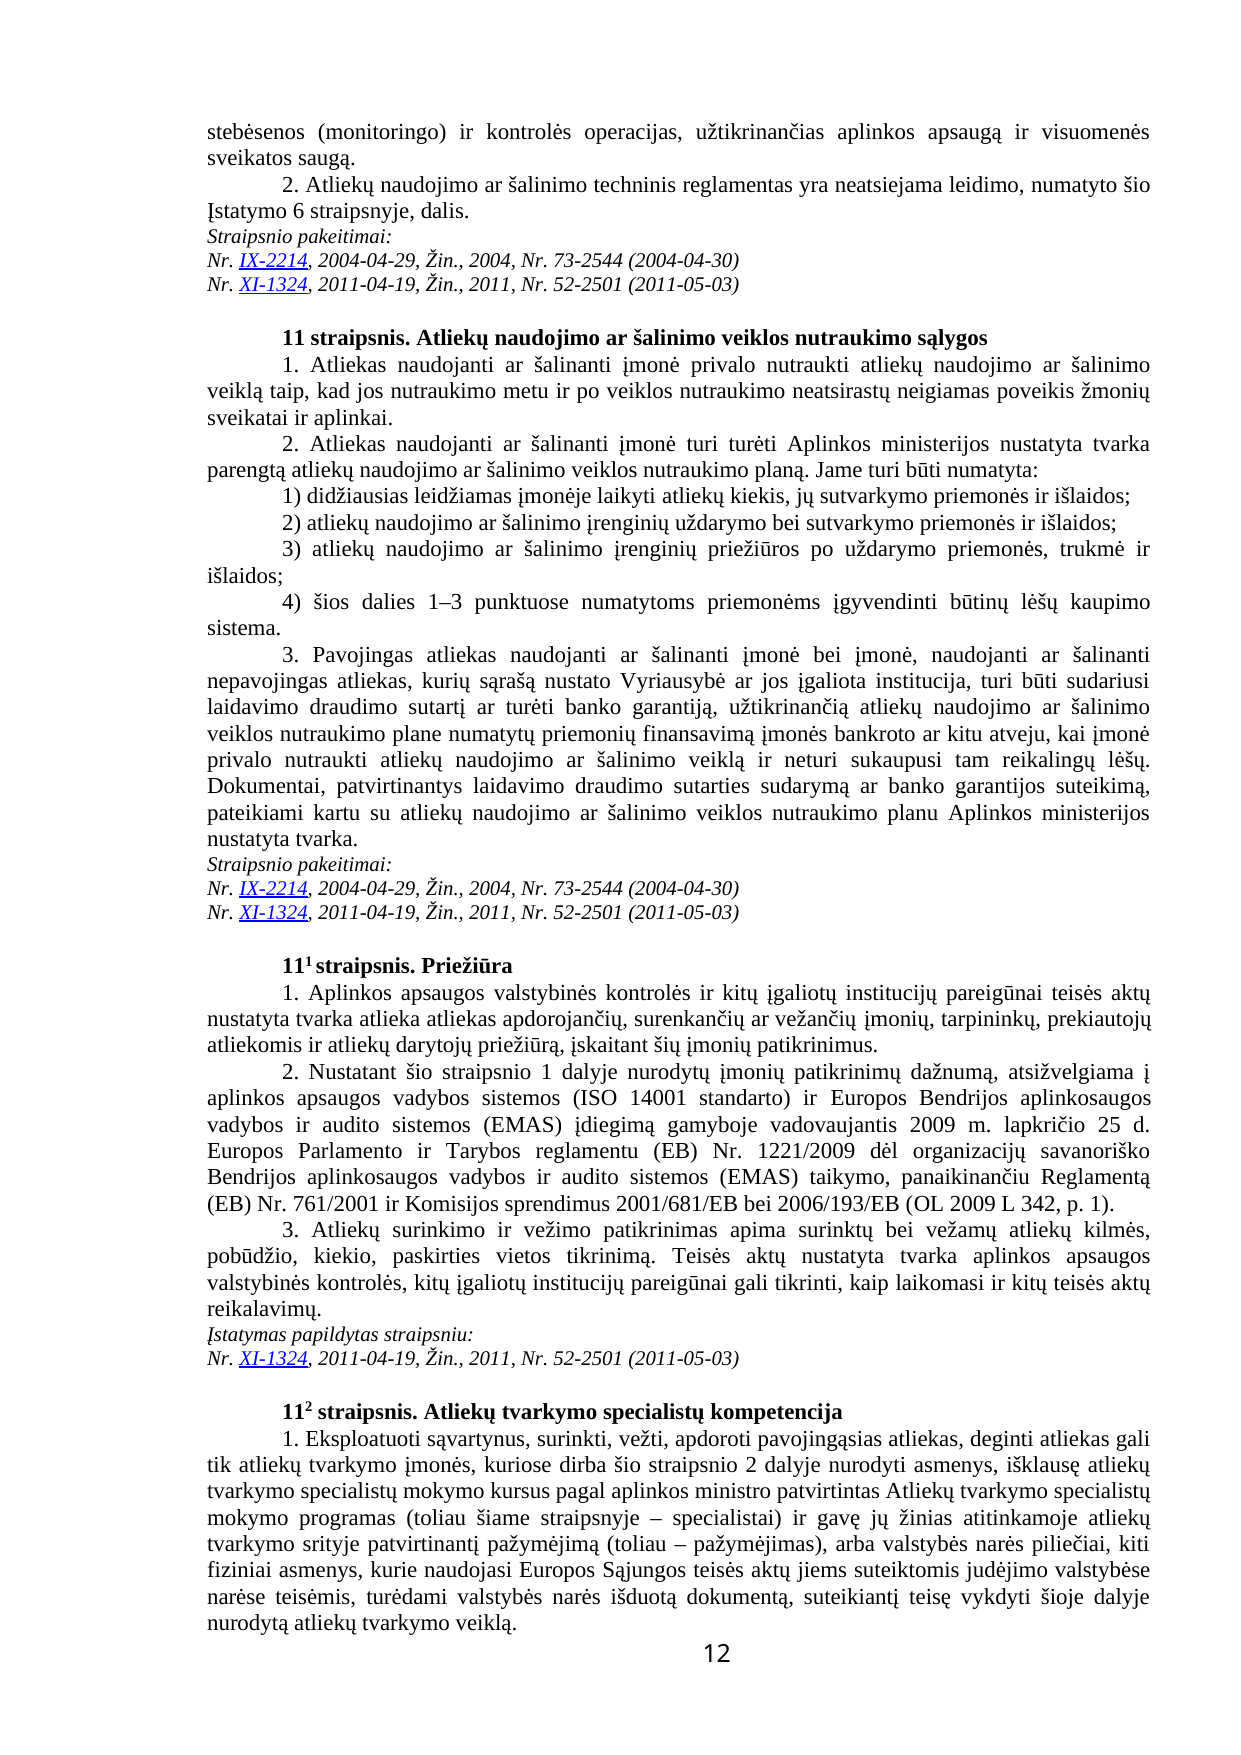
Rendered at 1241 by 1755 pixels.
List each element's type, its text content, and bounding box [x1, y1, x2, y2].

text stebėsenos (monitoringo) ir kontrolės operacijas, užtikrinančias aplinkos apsaugą ir visuomenės sveikatos saugą. [207, 118, 1152, 171]
text Straipsnio pakeitimai: [207, 852, 1152, 876]
text 4) šios dalies 1–3 punktuose numatytoms priemonėms įgyvendinti būtinų lėšų kaupimo sistema. [207, 588, 1152, 641]
text 3. Pavojingas atliekas naudojanti ar šalinanti įmonė bei įmonė, naudojanti ar šalinanti nepavojingas atliekas, kurių sąrašą nustato Vyriausybė ar jos įgaliota institucija, turi būti sudariusi laidavimo draudimo sutartį ar turėti banko garantiją, užtikrinančią atliekų naudojimo ar šalinimo veiklos nutraukimo plane numatytų priemonių finansavimą įmonės bankroto ar kitu atveju, kai įmonė privalo nutraukti atliekų naudojimo ar šalinimo veiklą ir neturi sukaupusi tam reikalingų lėšų. Dokumentai, patvirtinantys laidavimo draudimo sutarties sudarymą ar banko garantijos suteikimą, pateikiami kartu su atliekų naudojimo ar šalinimo veiklos nutraukimo planu Aplinkos ministerijos nustatyta tvarka. [207, 641, 1152, 852]
text Nr. XI-1324, 2011-04-19, Žin., 2011, Nr. 52-2501 (2011-05-03) [207, 272, 1152, 296]
text 2. Nustatant šio straipsnio 1 dalyje nurodytų įmonių patikrinimų dažnumą, atsižvelgiama į aplinkos apsaugos vadybos sistemos (ISO 14001 standarto) ir Europos Bendrijos aplinkosaugos vadybos ir audito sistemos (EMAS) įdiegimą gamyboje vadovaujantis 2009 m. lapkričio 25 d. Europos Parlamento ir Tarybos reglamentu (EB) Nr. 1221/2009 dėl organizacijų savanoriško Bendrijos aplinkosaugos vadybos ir audito sistemos (EMAS) taikymo, panaikinančiu Reglamentą (EB) Nr. 761/2001 ir Komisijos sprendimus 2001/681/EB bei 2006/193/EB (OL 2009 L 342, p. 1). [207, 1058, 1152, 1216]
text 2) atliekų naudojimo ar šalinimo įrenginių uždarymo bei sutvarkymo priemonės ir išlaidos; [207, 509, 1152, 535]
text 1. Aplinkos apsaugos valstybinės kontrolės ir kitų įgaliotų institucijų pareigūnai teisės aktų nustatyta tvarka atlieka atliekas apdorojančių, surenkančių ar vežančių įmonių, tarpininkų, prekiautojų atliekomis ir atliekų darytojų priežiūrą, įskaitant šių įmonių patikrinimus. [207, 979, 1152, 1058]
text Nr. XI-1324, 2011-04-19, Žin., 2011, Nr. 52-2501 (2011-05-03) [207, 1346, 1152, 1369]
text 3. Atliekų surinkimo ir vežimo patikrinimas apima surinktų bei vežamų atliekų kilmės, pobūdžio, kiekio, paskirties vietos tikrinimą. Teisės aktų nustatyta tvarka aplinkos apsaugos valstybinės kontrolės, kitų įgaliotų institucijų pareigūnai gali tikrinti, kaip laikomasi ir kitų teisės aktų reikalavimų. [207, 1216, 1152, 1321]
text Nr. IX-2214, 2004-04-29, Žin., 2004, Nr. 73-2544 (2004-04-30) [207, 248, 1152, 272]
text 2. Atliekas naudojanti ar šalinanti įmonė turi turėti Aplinkos ministerijos nustatyta tvarka parengtą atliekų naudojimo ar šalinimo veiklos nutraukimo planą. Jame turi būti numatyta: [207, 430, 1152, 483]
text Straipsnio pakeitimai: [207, 223, 1152, 248]
text 111 straipsnis. Priežiūra [207, 952, 1152, 979]
text 1) didžiausias leidžiamas įmonėje laikyti atliekų kiekis, jų sutvarkymo priemonės ir išlaidos; [207, 483, 1152, 509]
text Nr. IX-2214, 2004-04-29, Žin., 2004, Nr. 73-2544 (2004-04-30) [207, 876, 1152, 900]
text Nr. XI-1324, 2011-04-19, Žin., 2011, Nr. 52-2501 (2011-05-03) [207, 900, 1152, 924]
text 3) atliekų naudojimo ar šalinimo įrenginių priežiūros po uždarymo priemonės, trukmė ir išlaidos; [207, 535, 1152, 588]
text 1. Atliekas naudojanti ar šalinanti įmonė privalo nutraukti atliekų naudojimo ar šalinimo veiklą taip, kad jos nutraukimo metu ir po veiklos nutraukimo neatsirastų neigiamas poveikis žmonių sveikatai ir aplinkai. [207, 351, 1152, 430]
text 2. Atliekų naudojimo ar šalinimo techninis reglamentas yra neatsiejama leidimo, numatyto šio Įstatymo 6 straipsnyje, dalis. [207, 171, 1152, 223]
text 112 straipsnis. Atliekų tvarkymo specialistų kompetencija [207, 1398, 1152, 1425]
text Įstatymas papildytas straipsniu: [207, 1321, 1152, 1346]
text 1. Eksploatuoti sąvartynus, surinkti, vežti, apdoroti pavojingąsias atliekas, deginti atliekas gali tik atliekų tvarkymo įmonės, kuriose dirba šio straipsnio 2 dalyje nurodyti asmenys, išklausę atliekų tvarkymo specialistų mokymo kursus pagal aplinkos ministro patvirtintas Atliekų tvarkymo specialistų mokymo programas (toliau šiame straipsnyje – specialistai) ir gavę jų žinias atitinkamoje atliekų tvarkymo srityje patvirtinantį pažymėjimą (toliau – pažymėjimas), arba valstybės narės piliečiai, kiti fiziniai asmenys, kurie naudojasi Europos Sąjungos teisės aktų jiems suteiktomis judėjimo valstybėse narėse teisėmis, turėdami valstybės narės išduotą dokumentą, suteikiantį teisę vykdyti šioje dalyje nurodytą atliekų tvarkymo veiklą. [207, 1425, 1152, 1636]
text 11 straipsnis. Atliekų naudojimo ar šalinimo veiklos nutraukimo sąlygos [207, 324, 1152, 351]
